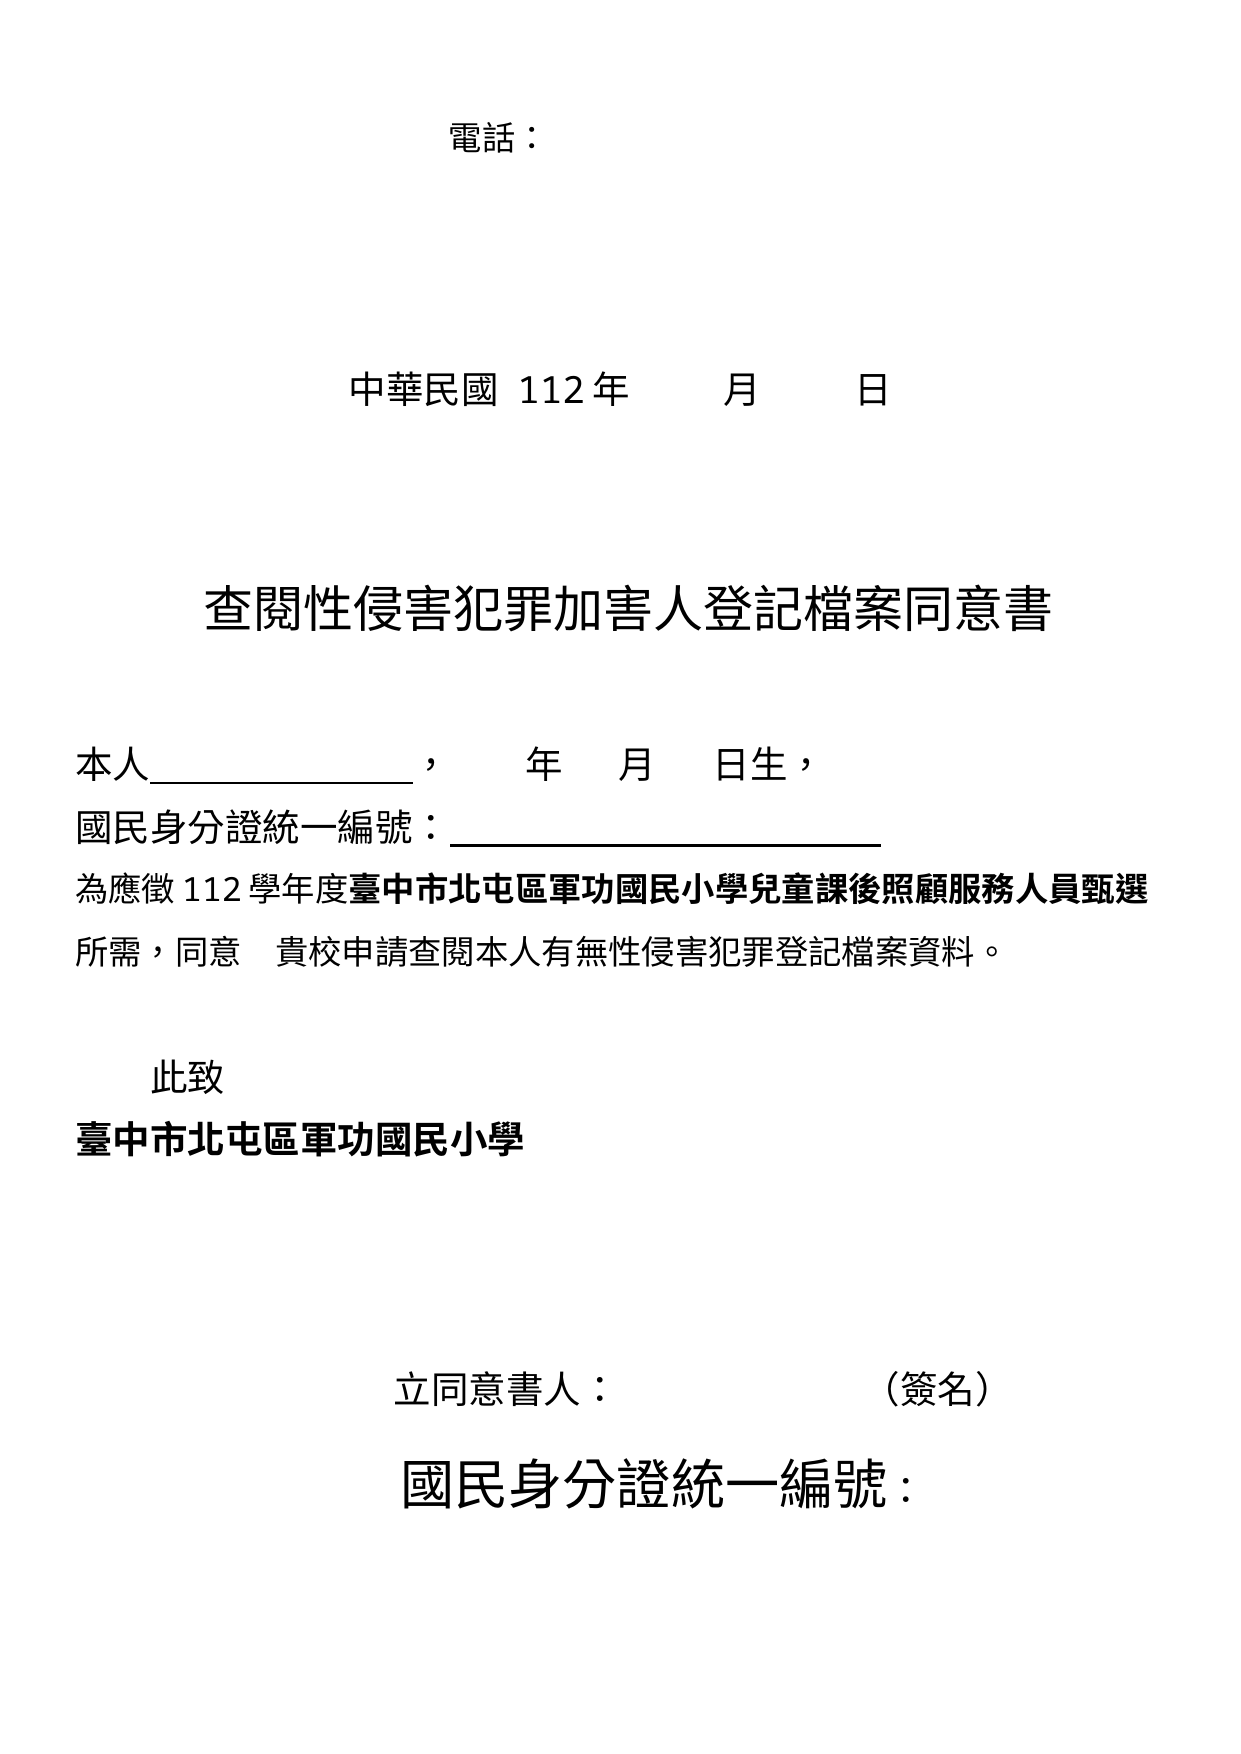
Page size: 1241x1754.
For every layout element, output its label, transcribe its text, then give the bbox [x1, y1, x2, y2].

text 本人 ， 年 月 日生， [75, 721, 1165, 783]
text 中華民國 112年 月 日 [75, 346, 1165, 408]
text 為應徵112學年度臺中市北屯區軍功國民小學兒童課後照顧服務人員甄選所需，同意 貴校申請查閱本人有無性侵害犯罪登記檔案資料。 [75, 846, 1165, 971]
text 電話： [75, 96, 1165, 158]
text 臺中市北屯區軍功國民小學 [75, 1096, 1165, 1158]
text 此致 [75, 1033, 1165, 1096]
text 查閱性侵害犯罪加害人登記檔案同意書 [75, 533, 1181, 658]
text 國民身分證統一編號： [75, 1408, 1165, 1533]
text 立同意書人： （簽名） [75, 1346, 1165, 1408]
text 國民身分證統一編號： [75, 783, 1165, 846]
